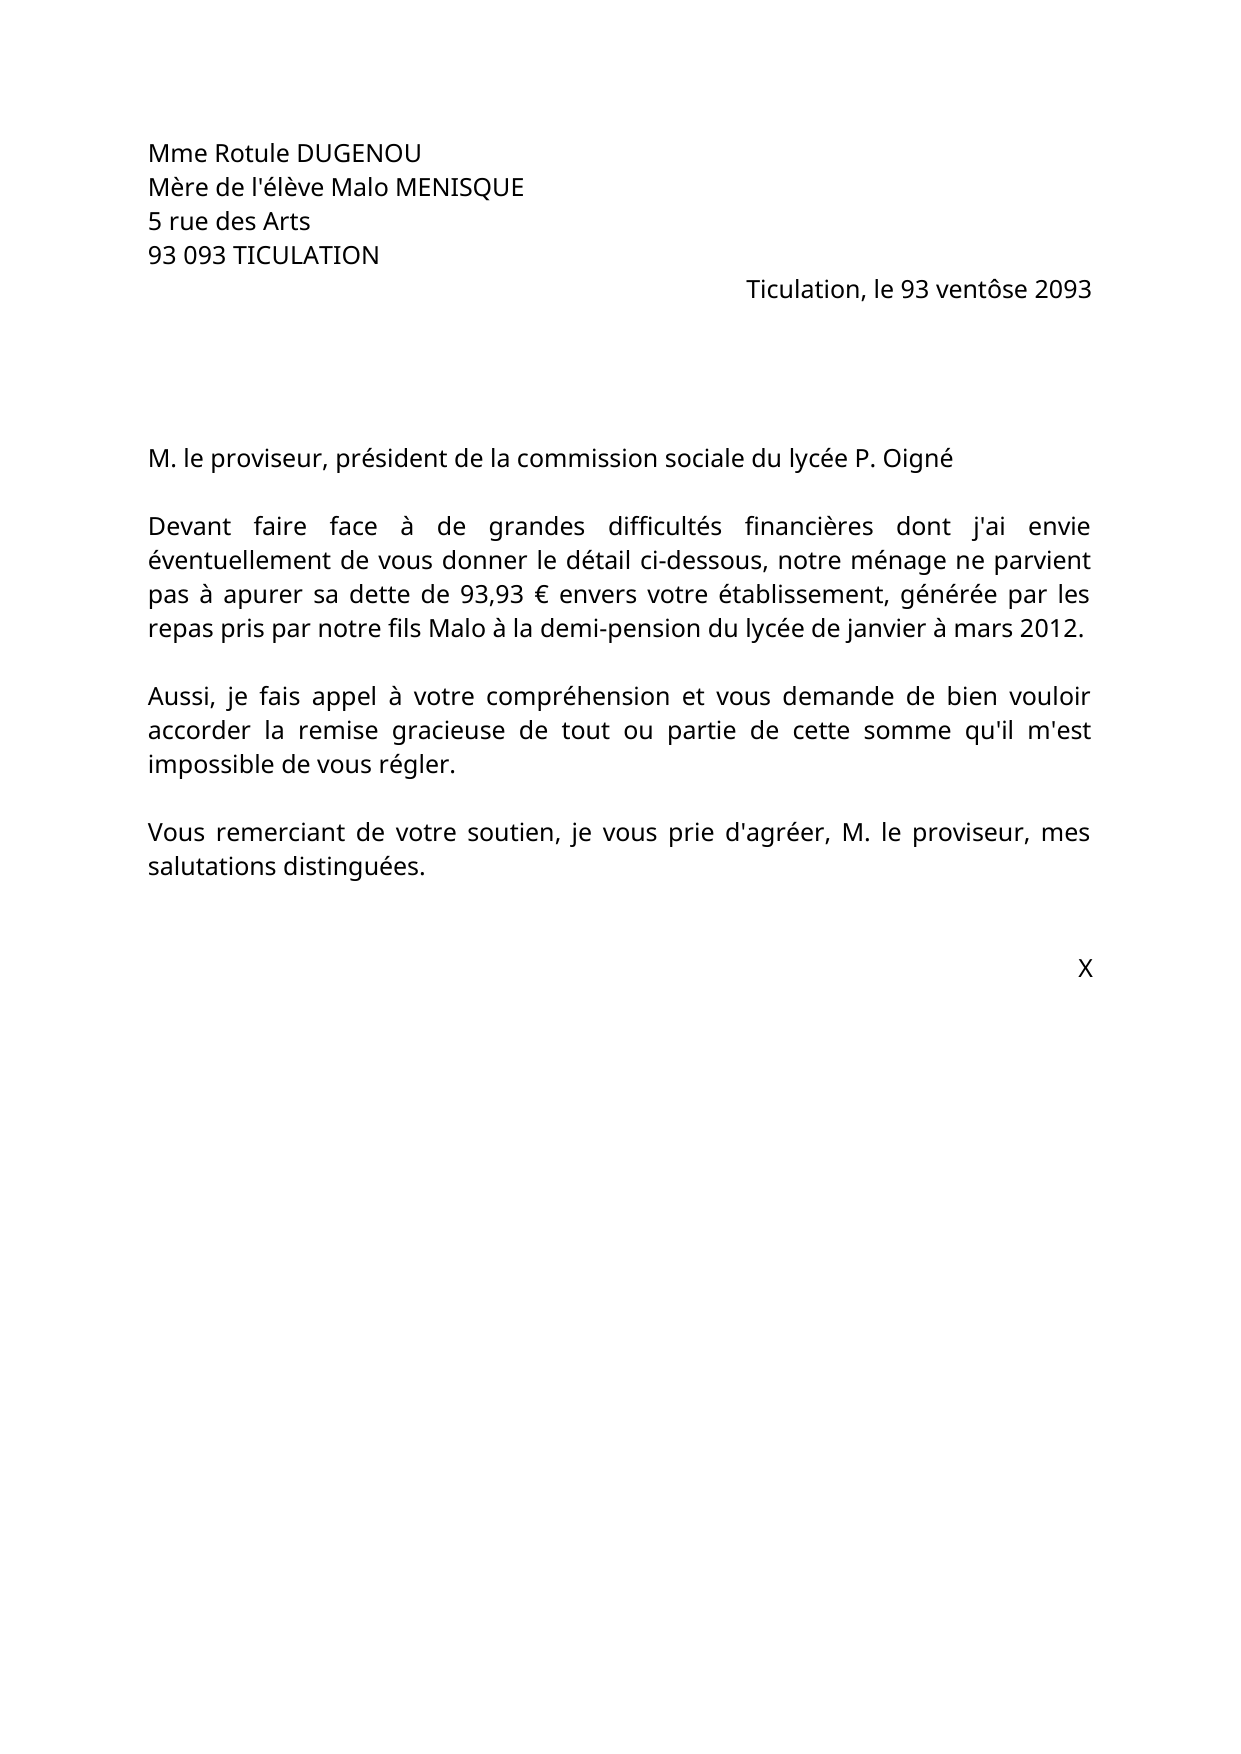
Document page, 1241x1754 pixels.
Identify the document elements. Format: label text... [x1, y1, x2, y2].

text Aussi, je fais appel à votre compréhension et vous demande de bien vouloir accorder la remise gracieuse de tout ou partie de cette somme qu'il m'est impossible de vous régler. [148, 679, 1092, 781]
text Devant faire face à de grandes difficultés financières dont j'ai envie éventuellement de vous donner le détail ci-dessous, notre ménage ne parvient pas à apurer sa dette de 93,93 € envers votre établissement, générée par les repas pris par notre fils Malo à la demi-pension du lycée de janvier à mars 2012. [148, 509, 1092, 645]
text 5 rue des Arts [148, 204, 1092, 238]
text Vous remerciant de votre soutien, je vous prie d'agréer, M. le proviseur, mes salutations distinguées. [148, 815, 1092, 883]
text Ticulation, le 93 ventôse 2093 [148, 272, 1092, 306]
text Mère de l'élève Malo MENISQUE [148, 170, 1092, 204]
text Mme Rotule DUGENOU [148, 136, 1092, 170]
text X [148, 951, 1092, 985]
text 93 093 TICULATION [148, 238, 1092, 272]
text M. le proviseur, président de la commission sociale du lycée P. Oigné [148, 441, 1092, 475]
